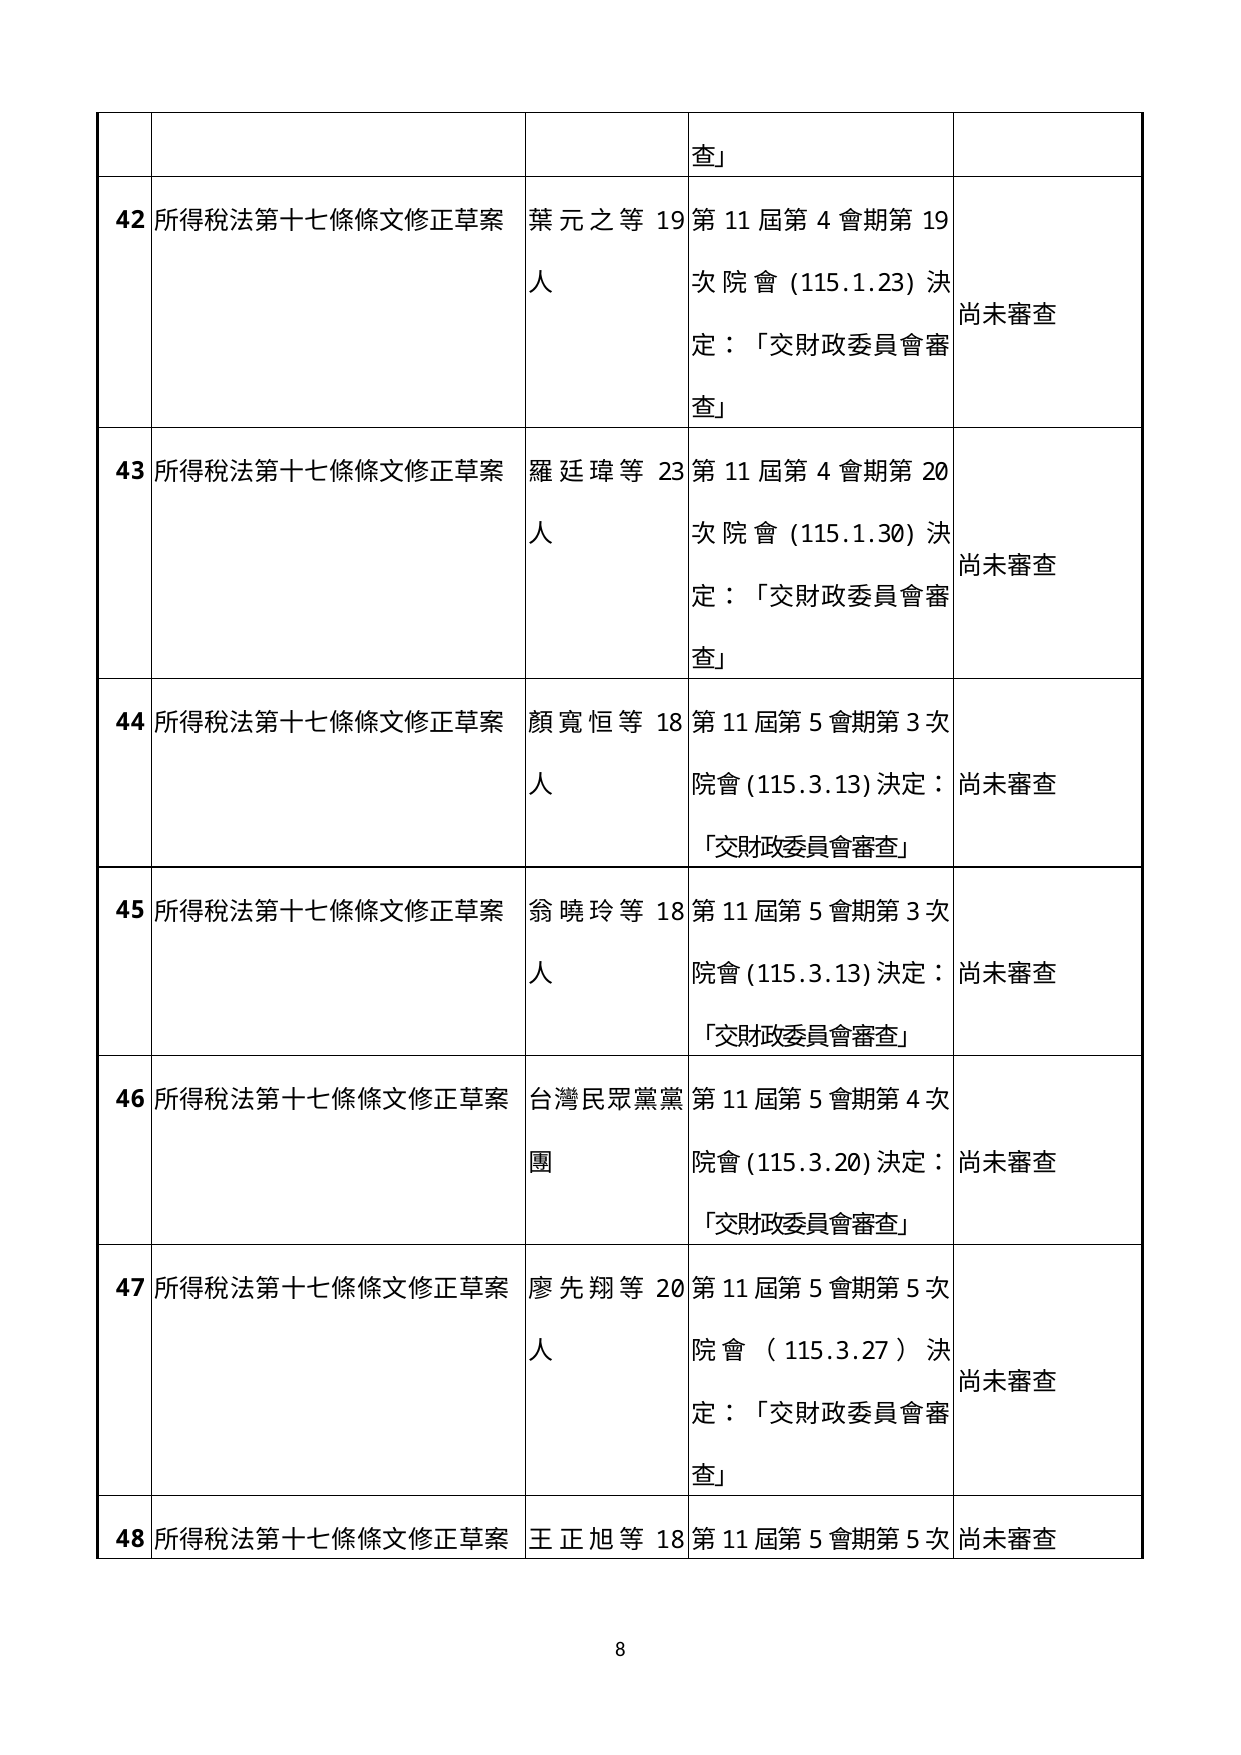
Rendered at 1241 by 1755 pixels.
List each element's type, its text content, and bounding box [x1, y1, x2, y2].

table_cell 羅廷瑋等23 人 [526, 428, 688, 678]
table_cell 所得稅法第十七條條文修正草案 [152, 428, 525, 678]
table_cell 所得稅法第十七條條文修正草案 [152, 1496, 525, 1558]
table_cell 所得稅法第十七條條文修正草案 [152, 679, 525, 866]
table_cell 尚未審查 [954, 1056, 1141, 1243]
table_cell 第11屆第5會期第4次院會(115.3.20)決定：「交財政委員會審查」 [689, 1056, 953, 1243]
table_cell 廖先翔等20人 [526, 1245, 688, 1494]
table_cell 尚未審查 [954, 679, 1141, 866]
table_cell 翁曉玲等18人 [526, 868, 688, 1055]
table_cell 台灣民眾黨黨團 [526, 1056, 688, 1243]
table_cell 查」 [689, 113, 953, 176]
table_cell 尚未審查 [954, 1245, 1141, 1494]
table_cell [99, 1496, 151, 1558]
table_cell 尚未審查 [954, 177, 1141, 427]
table_cell [99, 177, 151, 427]
table_cell [99, 428, 151, 678]
table_cell 王正旭等18 [526, 1496, 688, 1558]
table_cell [526, 113, 688, 176]
table_cell 尚未審查 [954, 868, 1141, 1055]
table_cell [954, 113, 1141, 176]
table_cell [99, 679, 151, 866]
table_cell 葉元之等19人 [526, 177, 688, 427]
table_cell 第11屆第5會期第5次院會（115.3.27）決定：「交財政委員會審查」 [689, 1245, 953, 1494]
table_cell 第11屆第5會期第3次院會(115.3.13)決定：「交財政委員會審查」 [689, 679, 953, 866]
table_cell 所得稅法第十七條條文修正草案 [152, 1056, 525, 1243]
table_cell [99, 1245, 151, 1494]
table_cell [99, 1056, 151, 1243]
table_cell 第11屆第4會期第20次院會(115.1.30)決定：「交財政委員會審查」 [689, 428, 953, 678]
table_cell [99, 868, 151, 1055]
table_cell [99, 113, 151, 176]
table_cell 第11屆第5會期第3次院會(115.3.13)決定：「交財政委員會審查」 [689, 868, 953, 1055]
table_cell [152, 113, 525, 176]
table_cell 第11屆第5會期第5次 [689, 1496, 953, 1558]
table_cell 第11屆第4會期第19次院會(115.1.23)決定：「交財政委員會審查」 [689, 177, 953, 427]
table_cell 所得稅法第十七條條文修正草案 [152, 868, 525, 1055]
table_cell 所得稅法第十七條條文修正草案 [152, 177, 525, 427]
table_cell 顏寬恒等18人 [526, 679, 688, 866]
table_cell 所得稅法第十七條條文修正草案 [152, 1245, 525, 1494]
table_cell 尚未審查 [954, 1496, 1141, 1558]
table_cell 尚未審查 [954, 428, 1141, 678]
